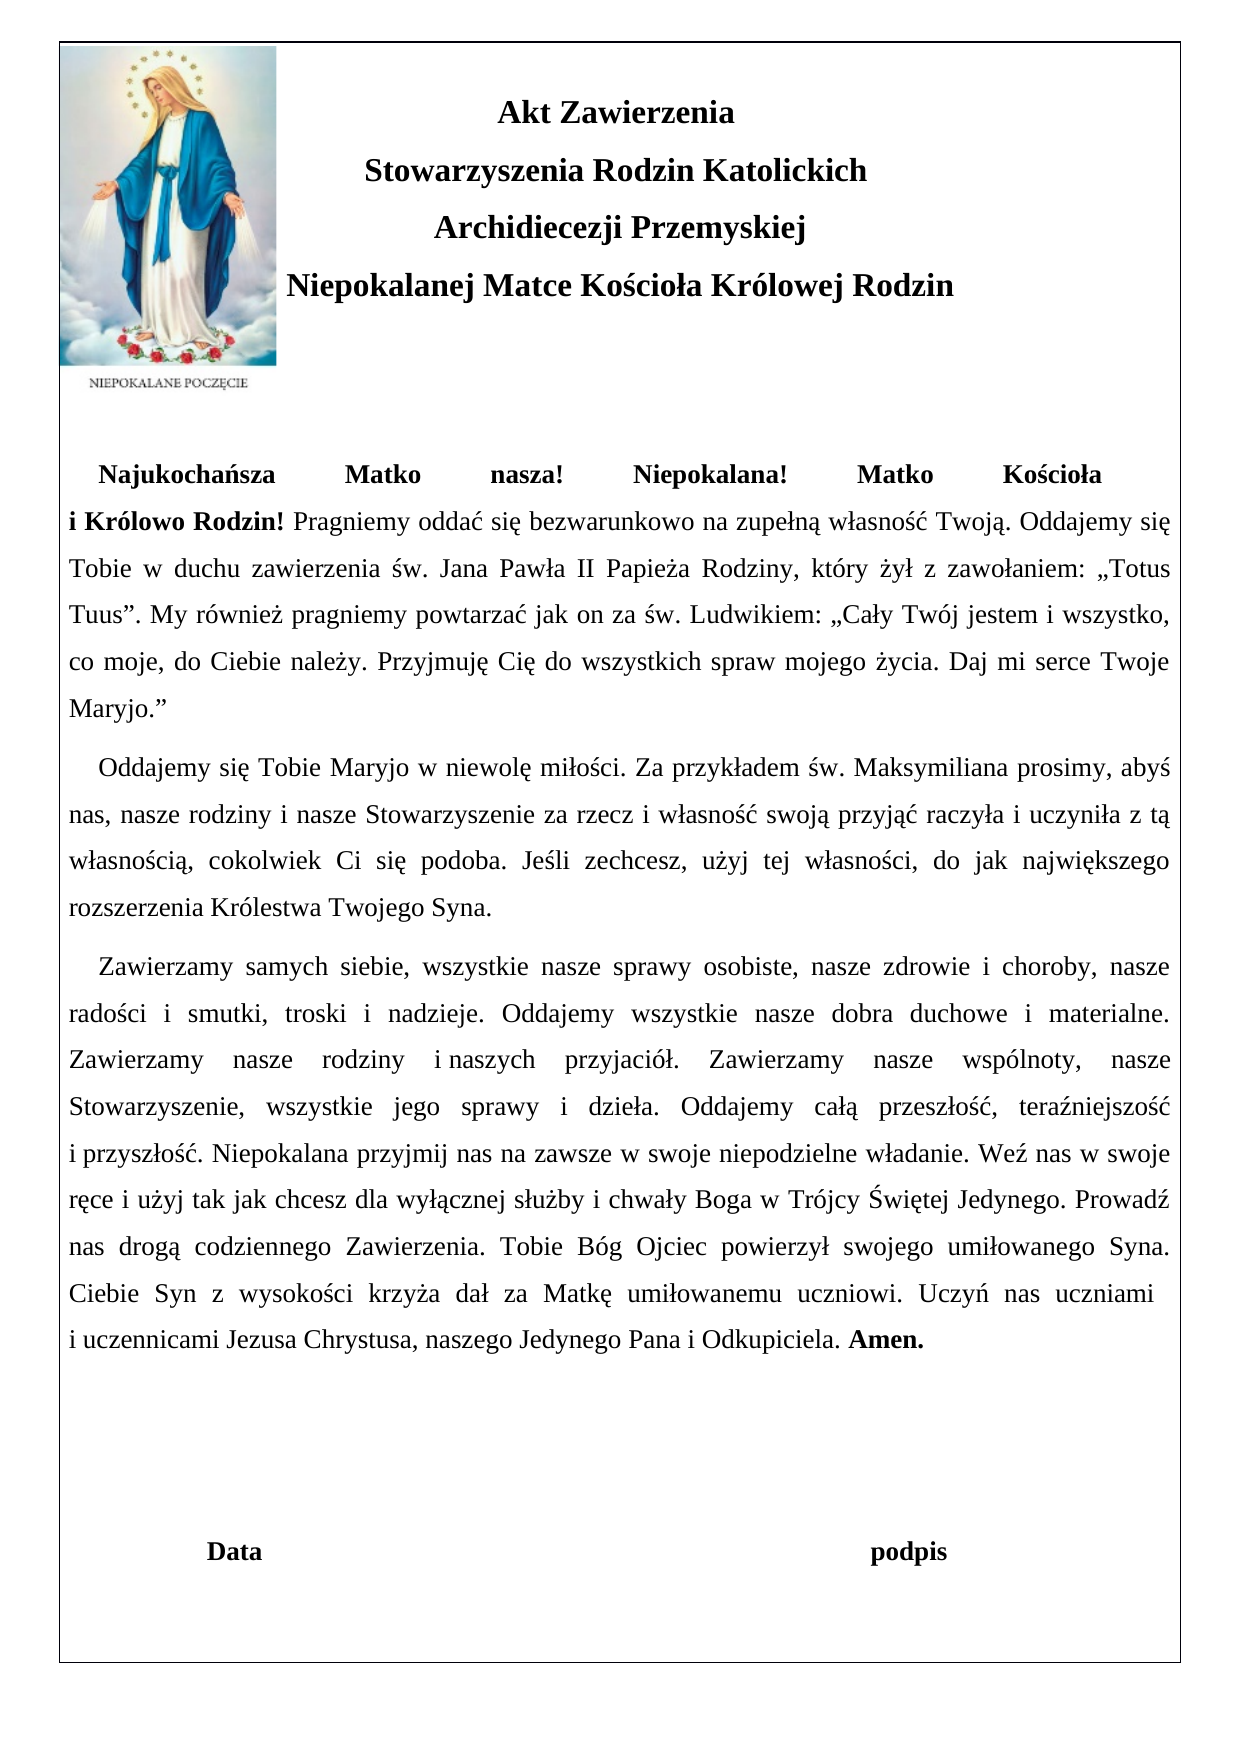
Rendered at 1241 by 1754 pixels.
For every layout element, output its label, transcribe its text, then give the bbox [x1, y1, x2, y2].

text Oddajemy się Tobie Maryjo w niewolę miłości. Za przykładem św. Maksymiliana prosimy, abyś nas, nasze rodziny i nasze Stowarzyszenie za rzecz i własność swoją przyjąć raczyła i uczyniła z tą własnością, cokolwiek Ci się podoba. Jeśli zechcesz, użyj tej własności, do jak największego rozszerzenia Królestwa Twojego Syna. [60, 748, 1180, 922]
text Zawierzamy samych siebie, wszystkie nasze sprawy osobiste, nasze zdrowie i choroby, nasze radości i smutki, troski i nadzieje. Oddajemy wszystkie nasze dobra duchowe i materialne. Zawierzamy nasze rodziny i naszych przyjaciół. Zawierzamy nasze wspólnoty, nasze Stowarzyszenie, wszystkie jego sprawy i dzieła. Oddajemy całą przeszłość, teraźniejszość i przyszłość. Niepokalana przyjmij nas na zawsze w swoje niepodzielne władanie. Weź nas w swoje ręce i użyj tak jak chcesz dla wyłącznej służby i chwały Boga w Trójcy Świętej Jedynego. Prowadź nas drogą codziennego Zawierzenia. Tobie Bóg Ojciec powierzył swojego umiłowanego Syna. Ciebie Syn z wysokości krzyża dał za Matkę umiłowanemu uczniowi. Uczyń nas uczniami i uczennicami Jezusa Chrystusa, naszego Jedynego Pana i Odkupiciela. Amen. [60, 947, 1180, 1355]
text Najukochańsza Matko nasza! Niepokalana! Matko Kościoła i Królowo Rodzin! Pragniemy oddać się bezwarunkowo na zupełną własność Twoją. Oddajemy się Tobie w duchu zawierzenia św. Jana Pawła II Papieża Rodziny, który żył z zawołaniem: „Totus Tuus”. My również pragniemy powtarzać jak on za św. Ludwikiem: „Cały Twój jestem i wszystko, co moje, do Ciebie należy. Przyjmuję Cię do wszystkich spraw mojego życia. Daj mi serce Twoje Maryjo.” [60, 456, 1180, 723]
text Data podpis [60, 1532, 1180, 1566]
text Akt Zawierzenia Stowarzyszenia Rodzin Katolickich Archidiecezji Przemyskiej Niepokalanej Matce Kościoła Królowej Rodzin [60, 43, 1180, 303]
picture [60, 46, 277, 399]
